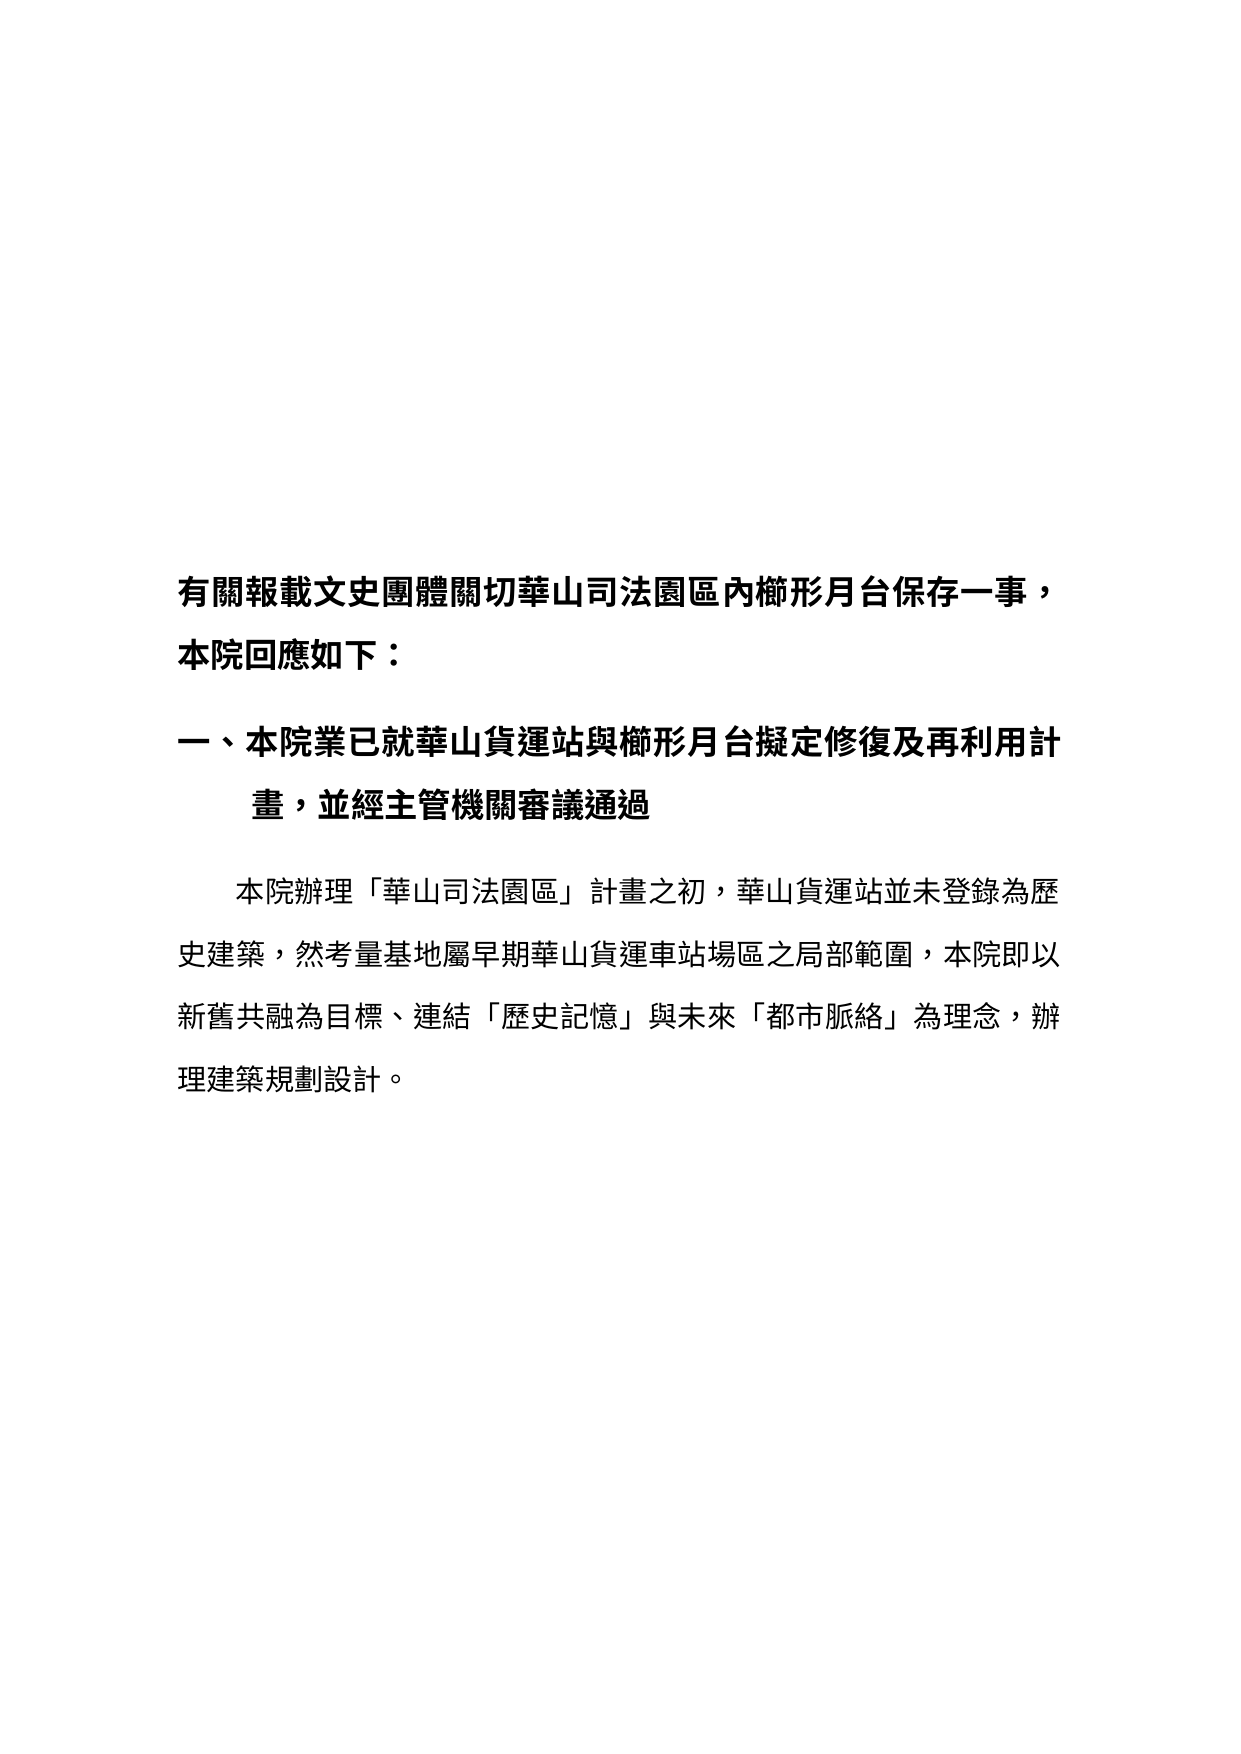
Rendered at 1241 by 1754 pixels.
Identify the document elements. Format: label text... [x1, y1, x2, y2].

text 有關報載文史團體關切華山司法園區內櫛形月台保存一事，本院回應如下： [177, 548, 1063, 673]
text 一、本院業已就華山貨運站與櫛形月台擬定修復及再利用計畫，並經主管機關審議通過 [177, 698, 1063, 823]
text 本院辦理「華山司法園區」計畫之初，華山貨運站並未登錄為歷史建築，然考量基地屬早期華山貨運車站場區之局部範圍，本院即以新舊共融為目標、連結「歷史記憶」與未來「都市脈絡」為理念，辦理建築規劃設計。 [177, 848, 1063, 1098]
